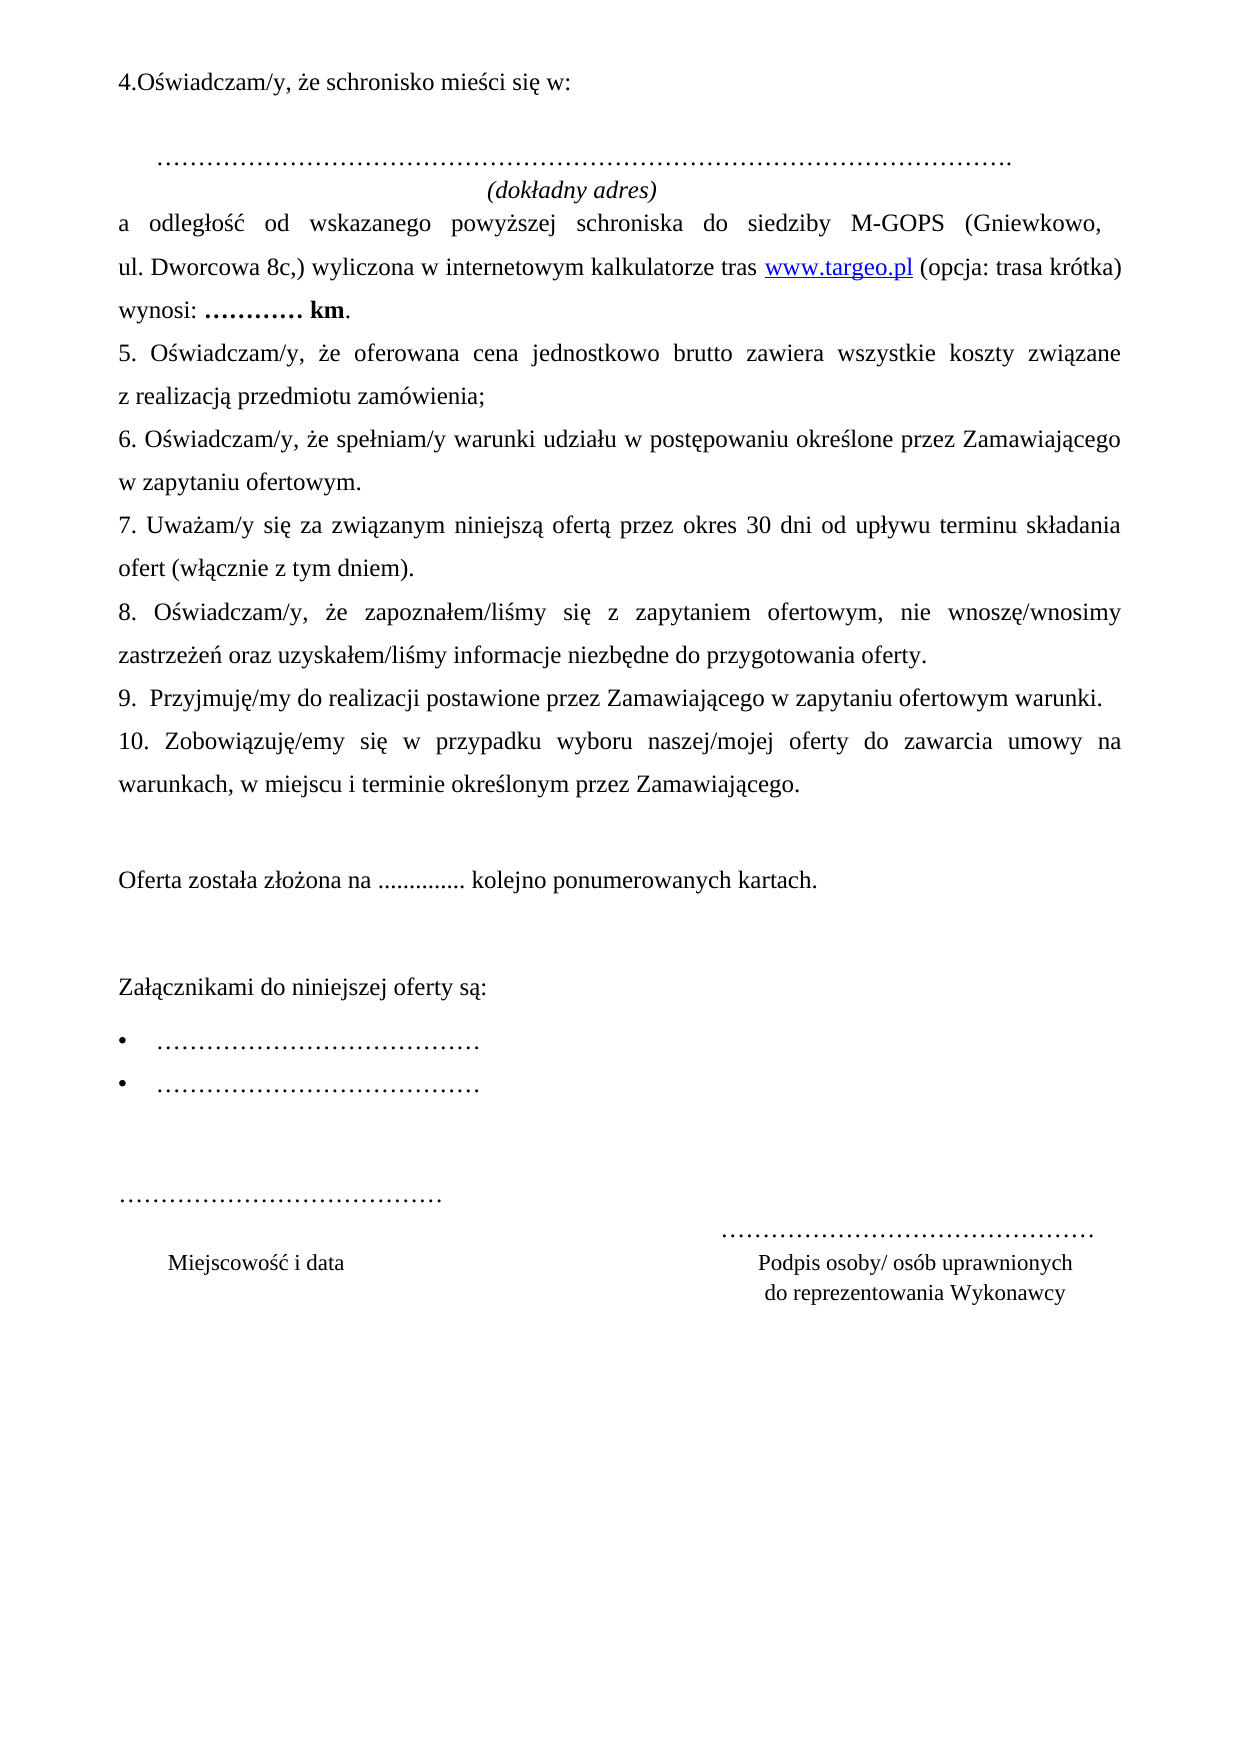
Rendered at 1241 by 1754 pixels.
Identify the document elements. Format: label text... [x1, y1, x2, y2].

text (dokładny adres) [413, 176, 1122, 204]
text Miejscowość i data Podpis osoby/ osób uprawnionych [118, 1249, 1122, 1275]
text a odległość od wskazanego powyższej schroniska do siedziby M-GOPS (Gniewkowo, ul. Dworcowa 8c,) wyliczona w internetowym kalkulatorze tras www.targeo.pl (opcja: trasa krótka) wynosi: ………… km. [118, 208, 1122, 323]
list ………………………………… [81, 1026, 1122, 1055]
text 9. Przyjmuję/my do realizacji postawione przez Zamawiającego w zapytaniu ofertowym warunki. [118, 683, 1122, 712]
text …………………………………………………………………………………………. [156, 142, 1122, 171]
text ………………………………… [118, 1179, 1122, 1208]
text do reprezentowania Wykonawcy [634, 1279, 1122, 1305]
text Załącznikami do niniejszej oferty są: [118, 972, 1122, 1001]
text ……………………………………… [118, 1214, 1122, 1243]
text 4.Oświadczam/y, że schronisko mieści się w: [118, 67, 1122, 96]
text 5. Oświadczam/y, że oferowana cena jednostkowo brutto zawiera wszystkie koszty związane z realizacją przedmiotu zamówienia; [118, 338, 1122, 410]
text 6. Oświadczam/y, że spełniam/y warunki udziału w postępowaniu określone przez Zamawiającego w zapytaniu ofertowym. [118, 424, 1122, 496]
list ………………………………… [81, 1069, 1122, 1098]
text 10. Zobowiązuję/emy się w przypadku wyboru naszej/mojej oferty do zawarcia umowy na warunkach, w miejscu i terminie określonym przez Zamawiającego. [118, 726, 1122, 798]
text 8. Oświadczam/y, że zapoznałem/liśmy się z zapytaniem ofertowym, nie wnoszę/wnosimy zastrzeżeń oraz uzyskałem/liśmy informacje niezbędne do przygotowania oferty. [118, 597, 1122, 668]
text Oferta została złożona na .............. kolejno ponumerowanych kartach. [118, 865, 1122, 894]
text 7. Uważam/y się za związanym niniejszą ofertą przez okres 30 dni od upływu terminu składania ofert (włącznie z tym dniem). [118, 510, 1122, 582]
